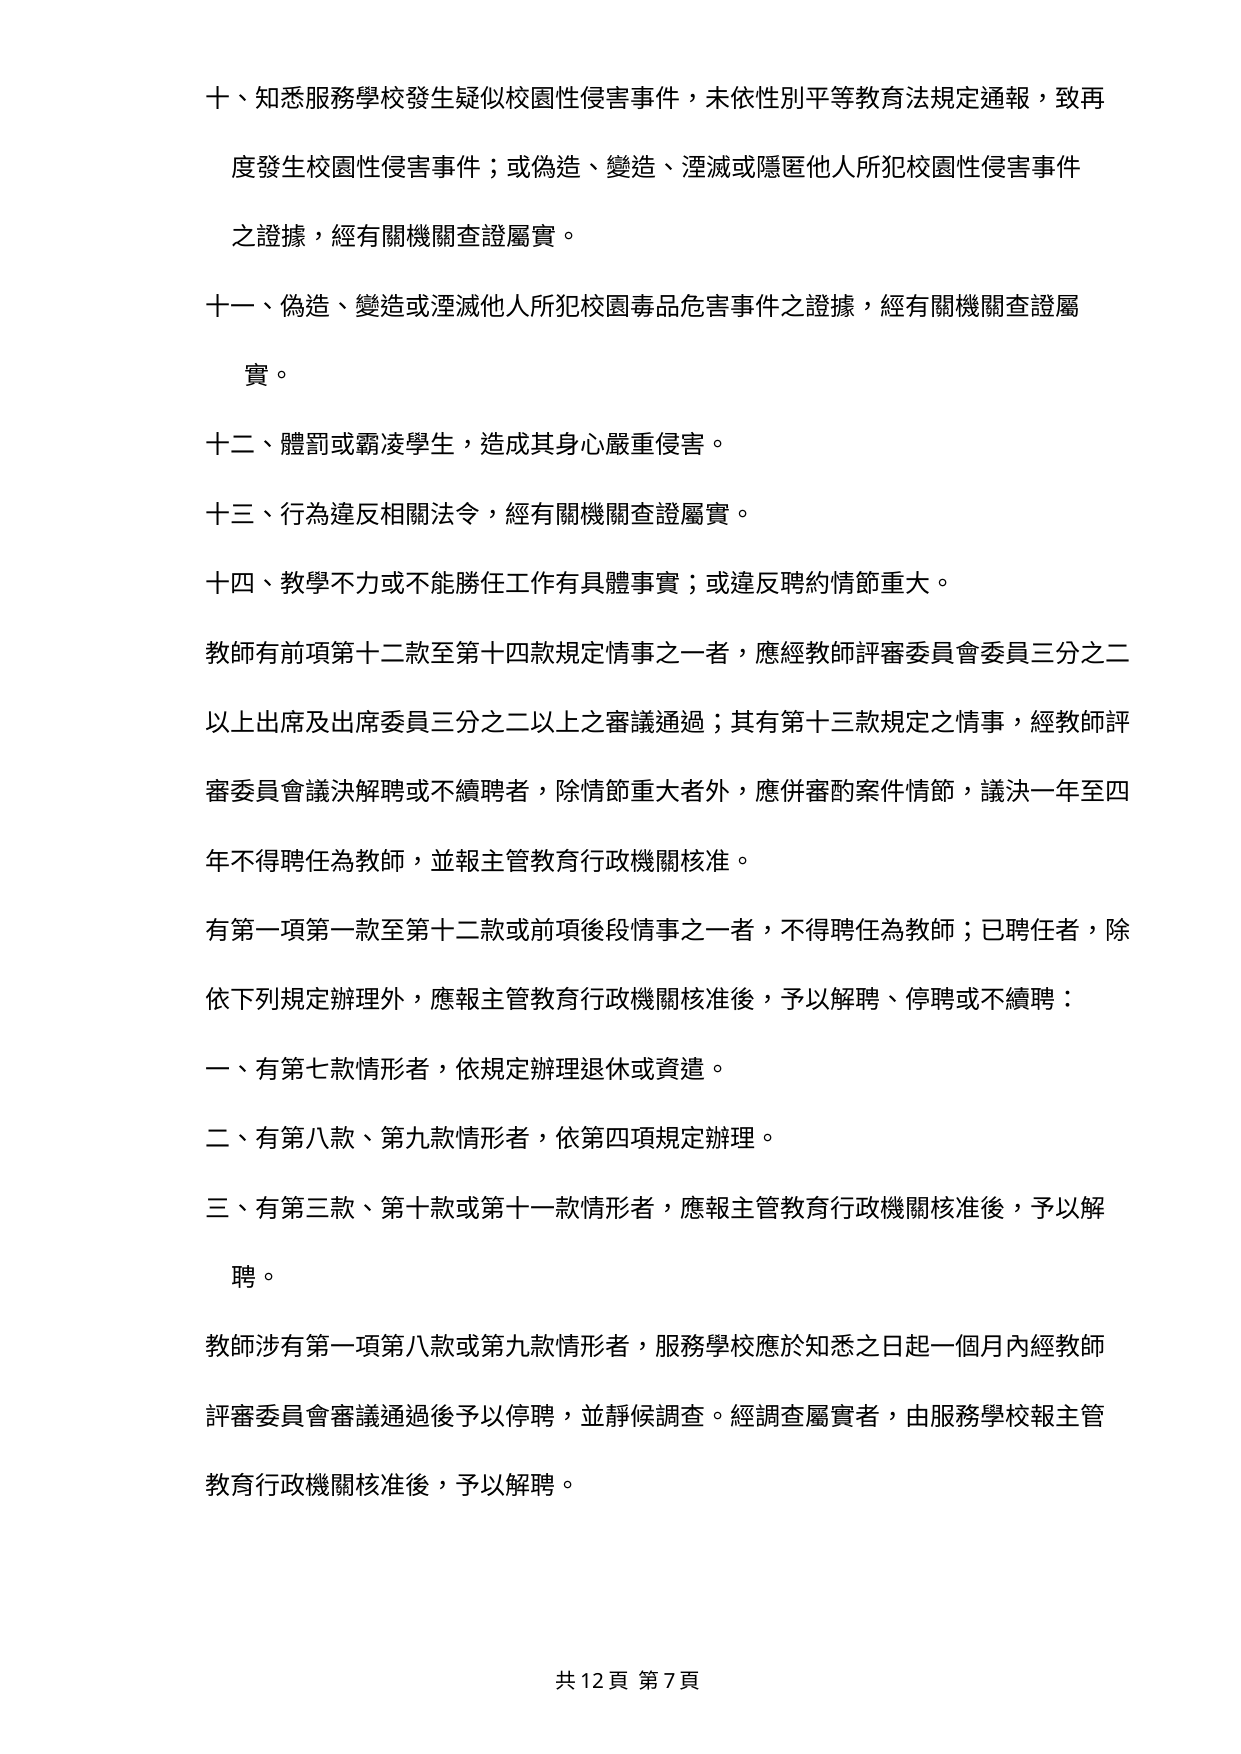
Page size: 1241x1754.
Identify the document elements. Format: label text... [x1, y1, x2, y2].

text 教育行政機關核准後，予以解聘。 [131, 1449, 1137, 1518]
text 教師有前項第十二款至第十四款規定情事之一者，應經教師評審委員會委員三分之二以上出席及出席委員三分之二以上之審議通過；其有第十三款規定之情事，經教師評審委員會議決解聘或不續聘者，除情節重大者外，應併審酌案件情節，議決一年至四年不得聘任為教師，並報主管教育行政機關核准。 [206, 616, 1137, 894]
text 教師涉有第一項第八款或第九款情形者，服務學校應於知悉之日起一個月內經教師 [131, 1310, 1137, 1379]
text 評審委員會審議通過後予以停聘，並靜候調查。經調查屬實者，由服務學校報主管 [131, 1379, 1137, 1449]
text 有第一項第一款至第十二款或前項後段情事之一者，不得聘任為教師；已聘任者，除依下列規定辦理外，應報主管教育行政機關核准後，予以解聘、停聘或不續聘： [206, 894, 1137, 1033]
text 度發生校園性侵害事件；或偽造、變造、湮滅或隱匿他人所犯校園性侵害事件 [143, 131, 1137, 200]
text 一、有第七款情形者，依規定辦理退休或資遣。 [118, 1033, 1137, 1102]
text 十一、偽造、變造或湮滅他人所犯校園毒品危害事件之證據，經有關機關查證屬 [118, 269, 1137, 339]
text 十四、教學不力或不能勝任工作有具體事實；或違反聘約情節重大。 [118, 547, 1137, 616]
text 三、有第三款、第十款或第十一款情形者，應報主管教育行政機關核准後，予以解 [118, 1171, 1137, 1241]
text 聘。 [118, 1241, 1137, 1310]
text 之證據，經有關機關查證屬實。 [143, 200, 1137, 269]
text 實。 [118, 339, 1137, 408]
text 二、有第八款、第九款情形者，依第四項規定辦理。 [118, 1102, 1137, 1171]
text 十二、體罰或霸凌學生，造成其身心嚴重侵害。 [118, 408, 1137, 478]
text 十三、行為違反相關法令，經有關機關查證屬實。 [118, 478, 1137, 547]
text 十、知悉服務學校發生疑似校園性侵害事件，未依性別平等教育法規定通報，致再 [143, 61, 1137, 131]
